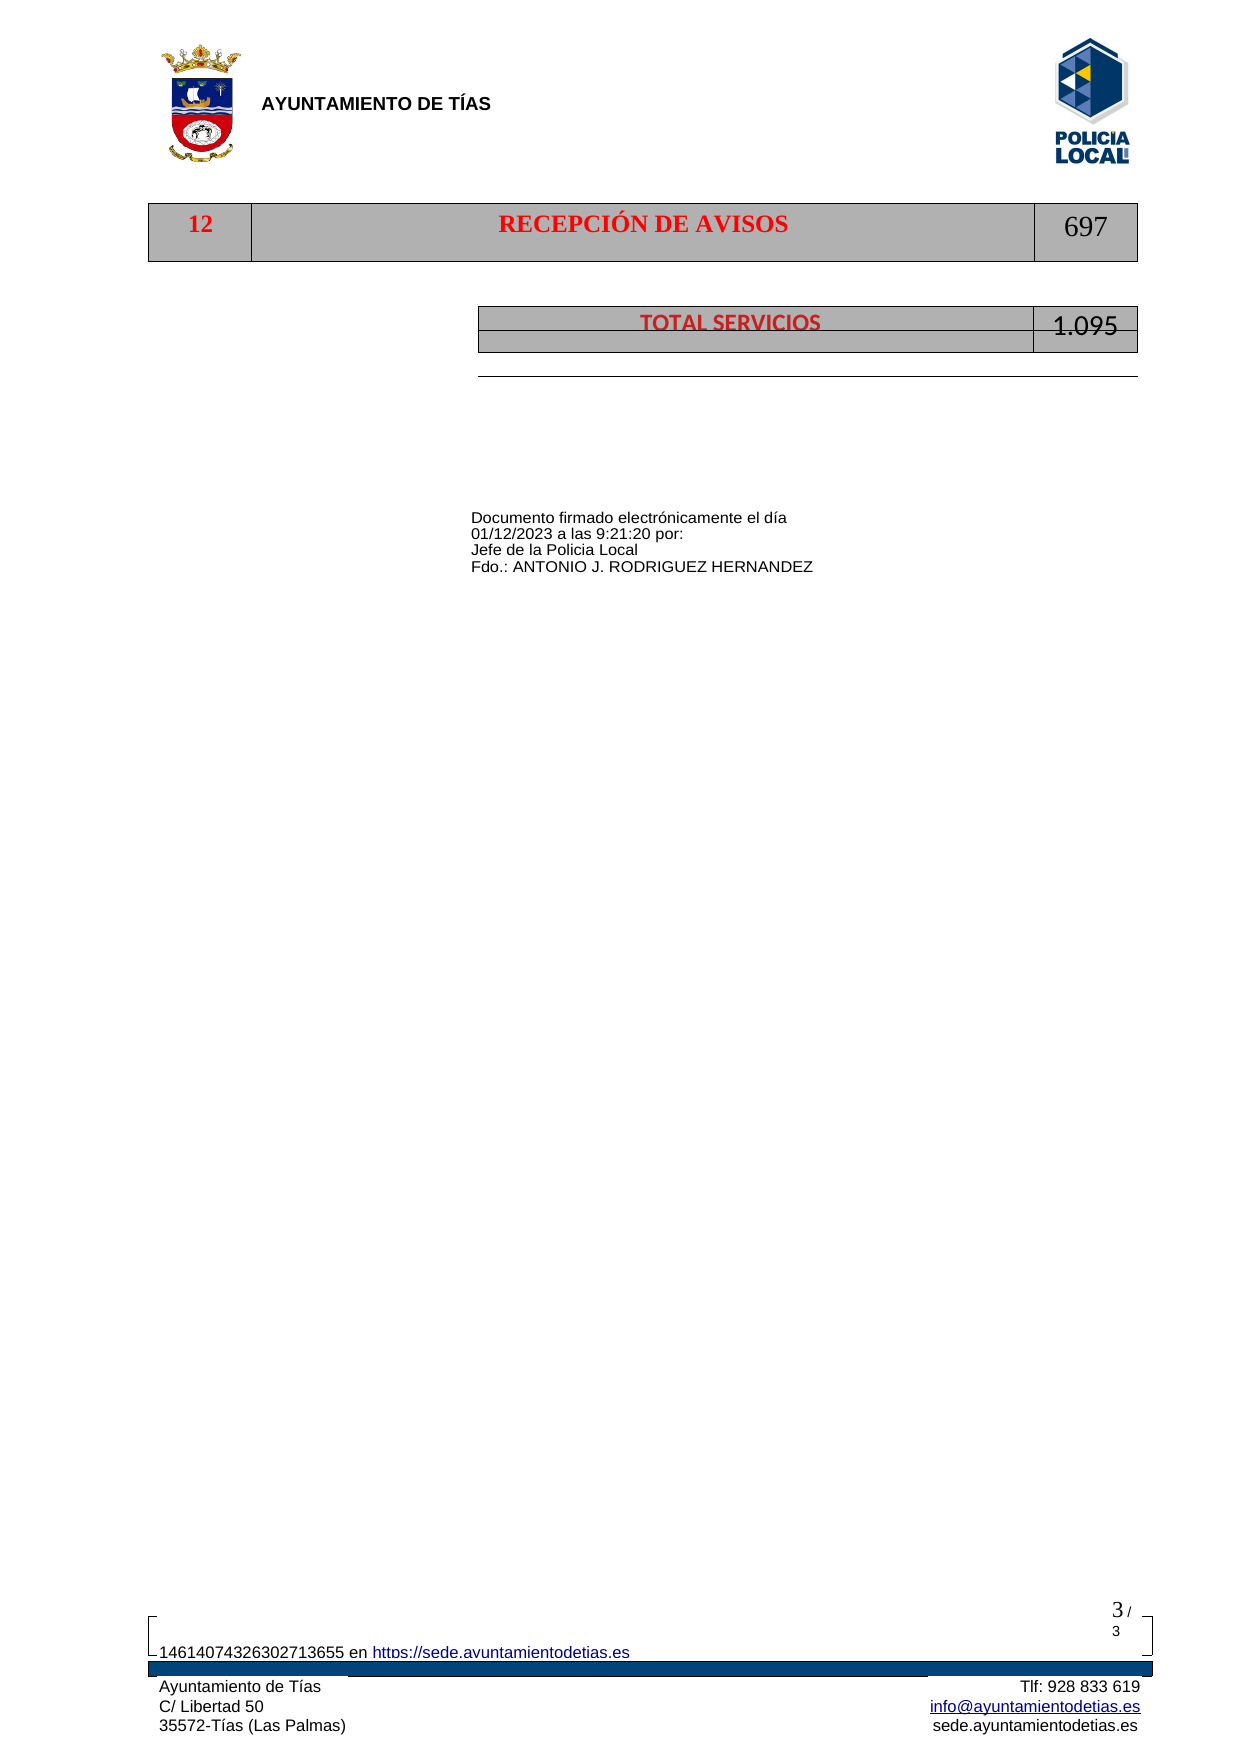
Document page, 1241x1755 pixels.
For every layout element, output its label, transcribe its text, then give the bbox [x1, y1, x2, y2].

text Fdo.: ANTONIO J. RODRIGUEZ HERNANDEZ [471, 559, 1163, 576]
table_header 697 [1035, 204, 1137, 261]
text Jefe de la Policia Local [471, 543, 1163, 559]
table_header RECEPCIÓN DE AVISOS [252, 204, 1034, 261]
table_header 12 [149, 204, 251, 261]
text Documento firmado electrónicamente el día 01/12/2023 a las 9:21:20 por: [471, 510, 790, 543]
